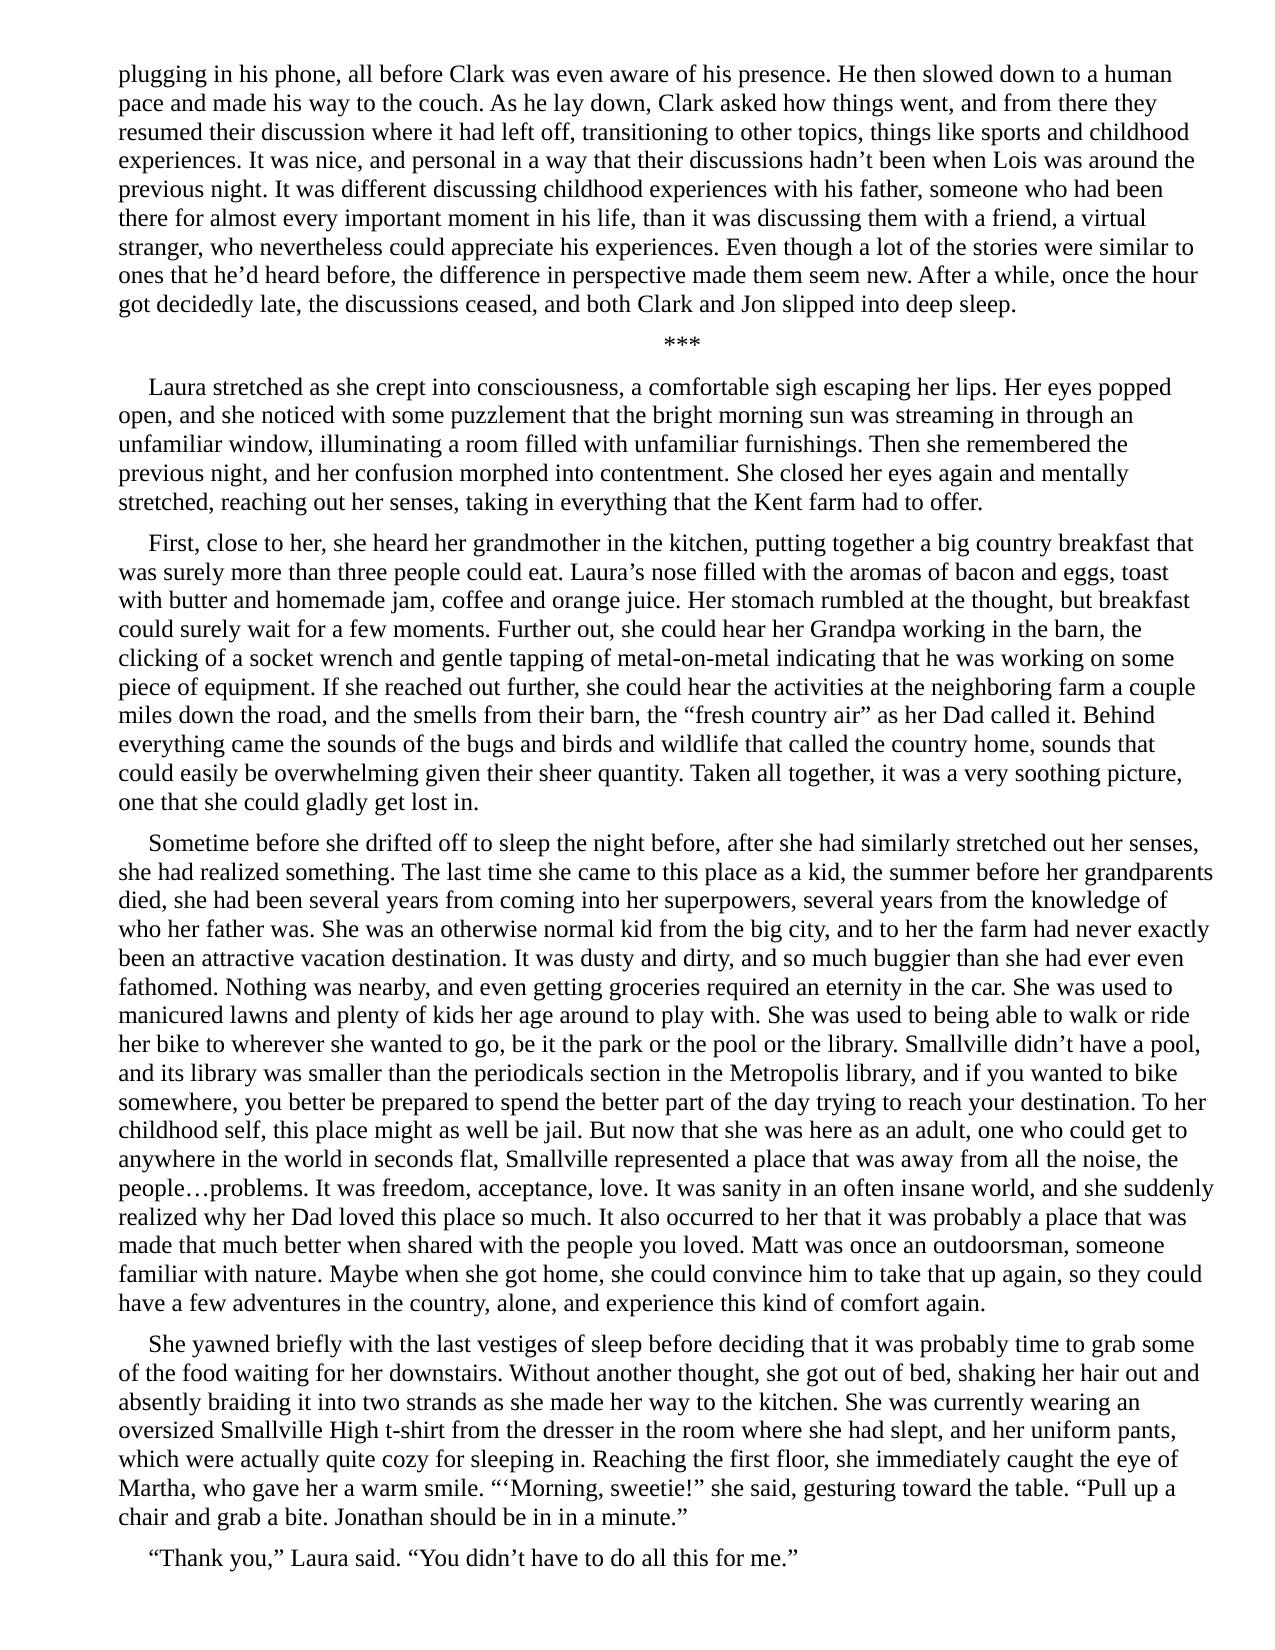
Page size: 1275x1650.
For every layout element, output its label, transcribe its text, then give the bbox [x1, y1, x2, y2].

text “Thank you,” Laura said. “You didn’t have to do all this for me.” [118, 1543, 1216, 1572]
text *** [118, 330, 1216, 359]
text Laura stretched as she crept into consciousness, a comfortable sigh escaping her lips. Her eyes popped open, and she noticed with some puzzlement that the bright morning sun was streaming in through an unfamiliar window, illuminating a room filled with unfamiliar furnishings. Then she remembered the previous night, and her confusion morphed into contentment. She closed her eyes again and mentally stretched, reaching out her senses, taking in everything that the Kent farm had to offer. [118, 372, 1216, 515]
text She yawned briefly with the last vestiges of sleep before deciding that it was probably time to grab some of the food waiting for her downstairs. Without another thought, she got out of bed, shaking her hair out and absently braiding it into two strands as she made her way to the kitchen. She was currently wearing an oversized Smallville High t-shirt from the dresser in the room where she had slept, and her uniform pants, which were actually quite cozy for sleeping in. Reaching the first floor, she immediately caught the eye of Martha, who gave her a warm smile. “‘Morning, sweetie!” she said, gesturing toward the table. “Pull up a chair and grab a bite. Jonathan should be in in a minute.” [118, 1329, 1216, 1530]
text First, close to her, she heard her grandmother in the kitchen, putting together a big country breakfast that was surely more than three people could eat. Laura’s nose filled with the aromas of bacon and eggs, toast with butter and homemade jam, coffee and orange juice. Her stomach rumbled at the thought, but breakfast could surely wait for a few moments. Further out, she could hear her Grandpa working in the barn, the clicking of a socket wrench and gentle tapping of metal-on-metal indicating that he was working on some piece of equipment. If she reached out further, she could hear the activities at the neighboring farm a couple miles down the road, and the smells from their barn, the “fresh country air” as her Dad called it. Behind everything came the sounds of the bugs and birds and wildlife that called the country home, sounds that could easily be overwhelming given their sheer quantity. Taken all together, it was a very soothing picture, one that she could gladly get lost in. [118, 528, 1216, 815]
text Sometime before she drifted off to sleep the night before, after she had similarly stretched out her senses, she had realized something. The last time she came to this place as a kid, the summer before her grandparents died, she had been several years from coming into her superpowers, several years from the knowledge of who her father was. She was an otherwise normal kid from the big city, and to her the farm had never exactly been an attractive vacation destination. It was dusty and dirty, and so much buggier than she had ever even fathomed. Nothing was nearby, and even getting groceries required an eternity in the car. She was used to manicured lawns and plenty of kids her age around to play with. She was used to being able to walk or ride her bike to wherever she wanted to go, be it the park or the pool or the library. Smallville didn’t have a pool, and its library was smaller than the periodicals section in the Metropolis library, and if you wanted to bike somewhere, you better be prepared to spend the better part of the day trying to reach your destination. To her childhood self, this place might as well be jail. But now that she was here as an adult, one who could get to anywhere in the world in seconds flat, Smallville represented a place that was away from all the noise, the people…problems. It was freedom, acceptance, love. It was sanity in an often insane world, and she suddenly realized why her Dad loved this place so much. It also occurred to her that it was probably a place that was made that much better when shared with the people you loved. Matt was once an outdoorsman, someone familiar with nature. Maybe when she got home, she could convince him to take that up again, so they could have a few adventures in the country, alone, and experience this kind of comfort again. [118, 828, 1216, 1317]
text plugging in his phone, all before Clark was even aware of his presence. He then slowed down to a human pace and made his way to the couch. As he lay down, Clark asked how things went, and from there they resumed their discussion where it had left off, transitioning to other topics, things like sports and childhood experiences. It was nice, and personal in a way that their discussions hadn’t been when Lois was around the previous night. It was different discussing childhood experiences with his father, someone who had been there for almost every important moment in his life, than it was discussing them with a friend, a virtual stranger, who nevertheless could appreciate his experiences. Even though a lot of the stories were similar to ones that he’d heard before, the difference in perspective made them seem new. After a while, once the hour got decidedly late, the discussions ceased, and both Clark and Jon slipped into deep sleep. [118, 59, 1216, 318]
